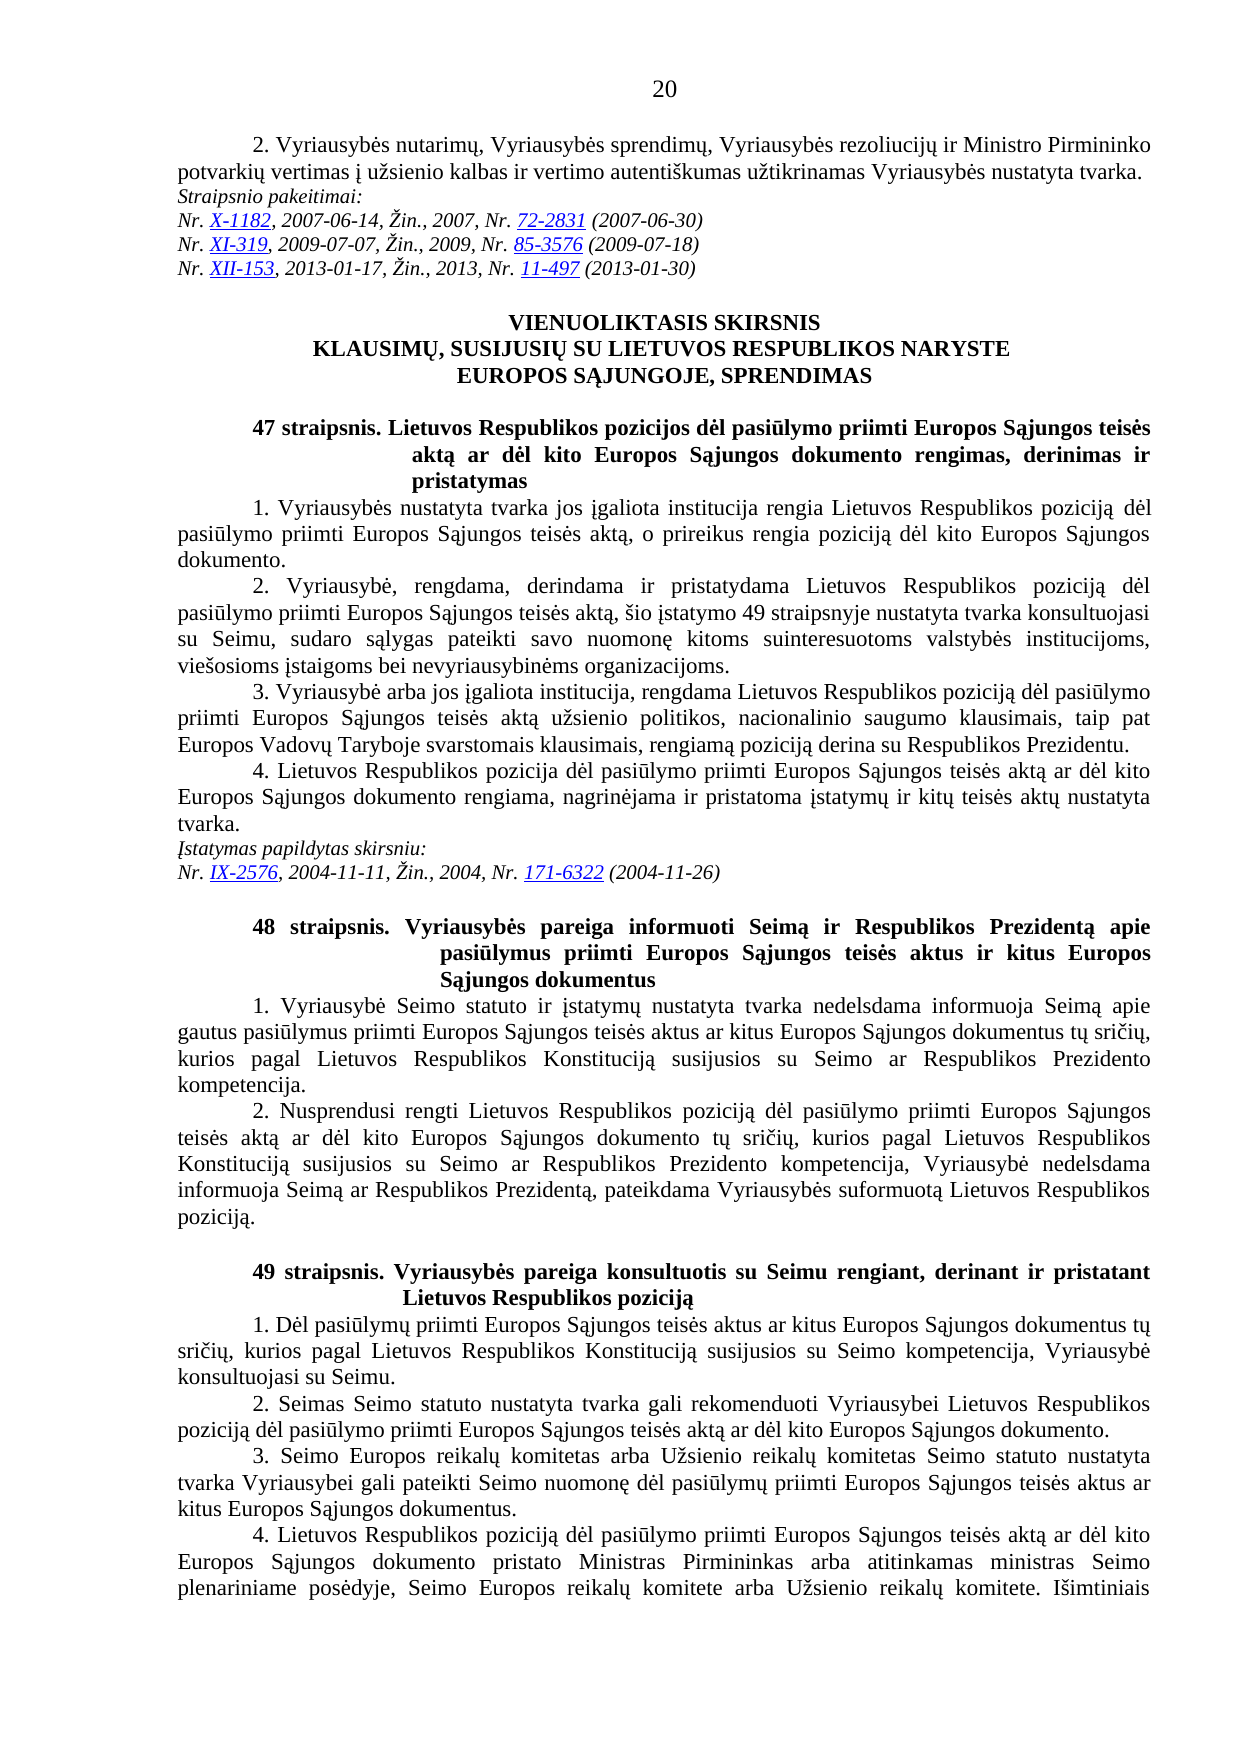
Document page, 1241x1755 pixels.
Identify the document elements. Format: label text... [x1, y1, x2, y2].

text 2. Nusprendusi rengti Lietuvos Respublikos poziciją dėl pasiūlymo priimti Europos Sąjungos teisės aktą ar dėl kito Europos Sąjungos dokumento tų sričių, kurios pagal Lietuvos Respublikos Konstituciją susijusios su Seimo ar Respublikos Prezidento kompetencija, Vyriausybė nedelsdama informuoja Seimą ar Respublikos Prezidentą, pateikdama Vyriausybės suformuotą Lietuvos Respublikos poziciją. [177, 1097, 1152, 1229]
text 4. Lietuvos Respublikos pozicija dėl pasiūlymo priimti Europos Sąjungos teisės aktą ar dėl kito Europos Sąjungos dokumento rengiama, nagrinėjama ir pristatoma įstatymų ir kitų teisės aktų nustatyta tvarka. [177, 757, 1152, 836]
text Įstatymas papildytas skirsniu: [177, 836, 1152, 860]
text 1. Dėl pasiūlymų priimti Europos Sąjungos teisės aktus ar kitus Europos Sąjungos dokumentus tų sričių, kurios pagal Lietuvos Respublikos Konstituciją susijusios su Seimo kompetencija, Vyriausybė konsultuojasi su Seimu. [177, 1311, 1152, 1390]
text Nr. XI-319, 2009-07-07, Žin., 2009, Nr. 85-3576 (2009-07-18) [177, 232, 1152, 256]
text 48 straipsnis. Vyriausybės pareiga informuoti Seimą ir Respublikos Prezidentą apie pasiūlymus priimti Europos Sąjungos teisės aktus ir kitus Europos Sąjungos dokumentus [252, 913, 1152, 992]
text Nr. IX-2576, 2004-11-11, Žin., 2004, Nr. 171-6322 (2004-11-26) [177, 860, 1152, 884]
text 4. Lietuvos Respublikos poziciją dėl pasiūlymo priimti Europos Sąjungos teisės aktą ar dėl kito Europos Sąjungos dokumento pristato Ministras Pirmininkas arba atitinkamas ministras Seimo plenariniame posėdyje, Seimo Europos reikalų komitete arba Užsienio reikalų komitete. Išimtiniais [177, 1522, 1152, 1601]
text 1. Vyriausybė Seimo statuto ir įstatymų nustatyta tvarka nedelsdama informuoja Seimą apie gautus pasiūlymus priimti Europos Sąjungos teisės aktus ar kitus Europos Sąjungos dokumentus tų sričių, kurios pagal Lietuvos Respublikos Konstituciją susijusios su Seimo ar Respublikos Prezidento kompetencija. [177, 992, 1152, 1097]
text VIENUOLIKTASIS SKIRSNIS [177, 309, 1152, 335]
text KLAUSIMŲ, SUSIJUSIŲ SU LIETUVOS RESPUBLIKOS NARYSTE EUROPOS SĄJUNGOJE, SPRENDIMAS [177, 335, 1152, 388]
text 2. Seimas Seimo statuto nustatyta tvarka gali rekomenduoti Vyriausybei Lietuvos Respublikos poziciją dėl pasiūlymo priimti Europos Sąjungos teisės aktą ar dėl kito Europos Sąjungos dokumento. [177, 1390, 1152, 1442]
text Nr. X-1182, 2007-06-14, Žin., 2007, Nr. 72-2831 (2007-06-30) [177, 208, 1152, 232]
text Straipsnio pakeitimai: [177, 184, 1152, 208]
text 2. Vyriausybės nutarimų, Vyriausybės sprendimų, Vyriausybės rezoliucijų ir Ministro Pirmininko potvarkių vertimas į užsienio kalbas ir vertimo autentiškumas užtikrinamas Vyriausybės nustatyta tvarka. [177, 131, 1152, 184]
text 2. Vyriausybė, rengdama, derindama ir pristatydama Lietuvos Respublikos poziciją dėl pasiūlymo priimti Europos Sąjungos teisės aktą, šio įstatymo 49 straipsnyje nustatyta tvarka konsultuojasi su Seimu, sudaro sąlygas pateikti savo nuomonę kitoms suinteresuotoms valstybės institucijoms, viešosioms įstaigoms bei nevyriausybinėms organizacijoms. [177, 573, 1152, 678]
text 1. Vyriausybės nustatyta tvarka jos įgaliota institucija rengia Lietuvos Respublikos poziciją dėl pasiūlymo priimti Europos Sąjungos teisės aktą, o prireikus rengia poziciją dėl kito Europos Sąjungos dokumento. [177, 493, 1152, 573]
text 3. Vyriausybė arba jos įgaliota institucija, rengdama Lietuvos Respublikos poziciją dėl pasiūlymo priimti Europos Sąjungos teisės aktą užsienio politikos, nacionalinio saugumo klausimais, taip pat Europos Vadovų Taryboje svarstomais klausimais, rengiamą poziciją derina su Respublikos Prezidentu. [177, 678, 1152, 757]
text 49 straipsnis. Vyriausybės pareiga konsultuotis su Seimu rengiant, derinant ir pristatant Lietuvos Respublikos poziciją [252, 1258, 1152, 1311]
text 47 straipsnis. Lietuvos Respublikos pozicijos dėl pasiūlymo priimti Europos Sąjungos teisės aktą ar dėl kito Europos Sąjungos dokumento rengimas, derinimas ir pristatymas [252, 414, 1152, 493]
text 3. Seimo Europos reikalų komitetas arba Užsienio reikalų komitetas Seimo statuto nustatyta tvarka Vyriausybei gali pateikti Seimo nuomonę dėl pasiūlymų priimti Europos Sąjungos teisės aktus ar kitus Europos Sąjungos dokumentus. [177, 1442, 1152, 1522]
text Nr. XII-153, 2013-01-17, Žin., 2013, Nr. 11-497 (2013-01-30) [177, 256, 1152, 280]
